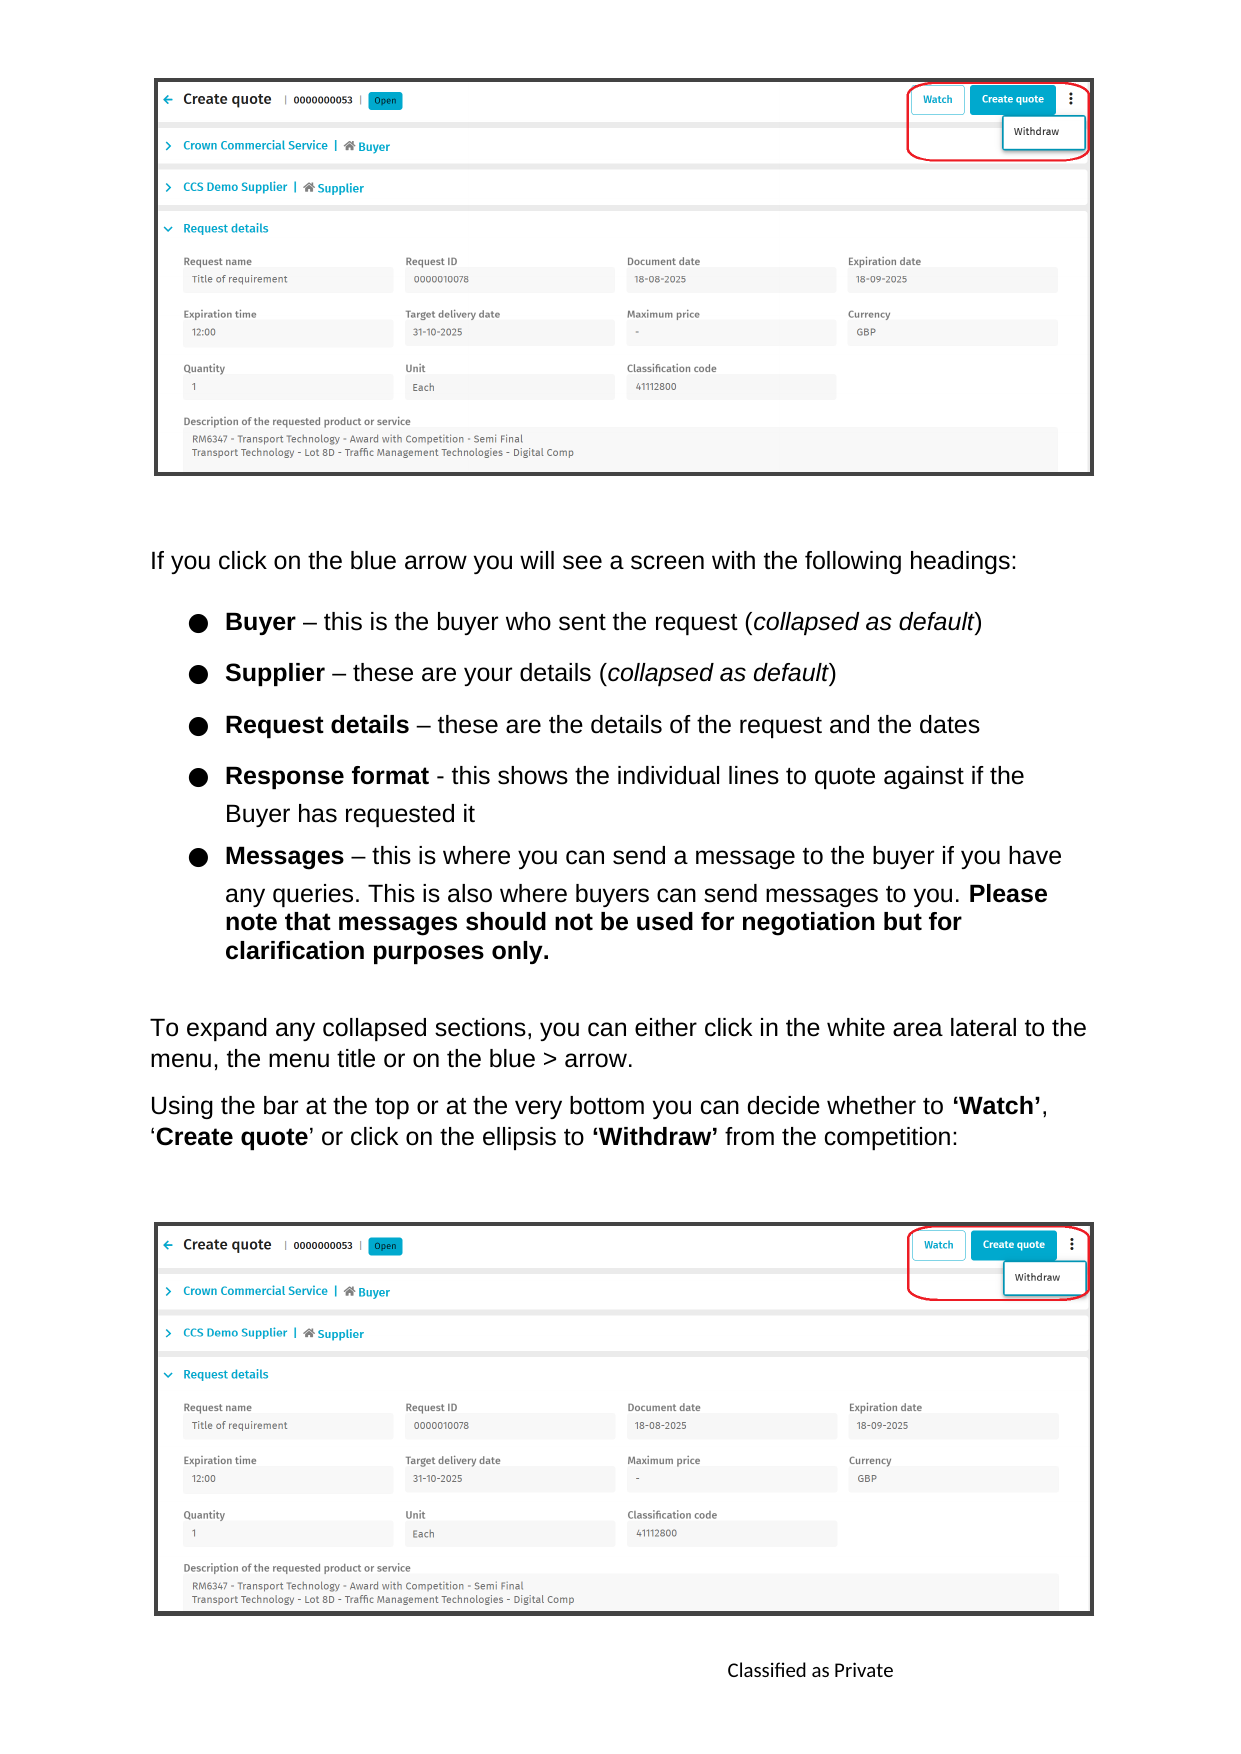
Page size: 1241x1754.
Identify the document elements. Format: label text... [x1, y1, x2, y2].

picture [158, 1226, 1090, 1611]
picture [158, 82, 1090, 472]
list Messages – this is where you can send a message to the buyer if you have any queries. This is also where buyers can send messages to you. Please note that messages should not be used for negotiation but for clarification purposes only. [187, 827, 1090, 965]
list Request details – these are the details of the request and the dates [187, 696, 1090, 747]
list Supplier – these are your details (collapsed as default) [187, 645, 1090, 696]
text If you click on the blue arrow you will see a screen with the following headings: [150, 546, 1090, 574]
list Response format - this shows the individual lines to quote against if the Buyer has requested it [187, 747, 1090, 827]
text Using the bar at the top or at the very bottom you can decide whether to ‘Watch’, ‘Create quote’ or click on the ellipsis to ‘Withdraw’ from the competition: [150, 1091, 1090, 1151]
text To expand any collapsed sections, you can either click in the white area lateral to the menu, the menu title or on the blue > arrow. [150, 1012, 1090, 1072]
list Buyer – this is the buyer who sent the request (collapsed as default) [187, 593, 1090, 645]
